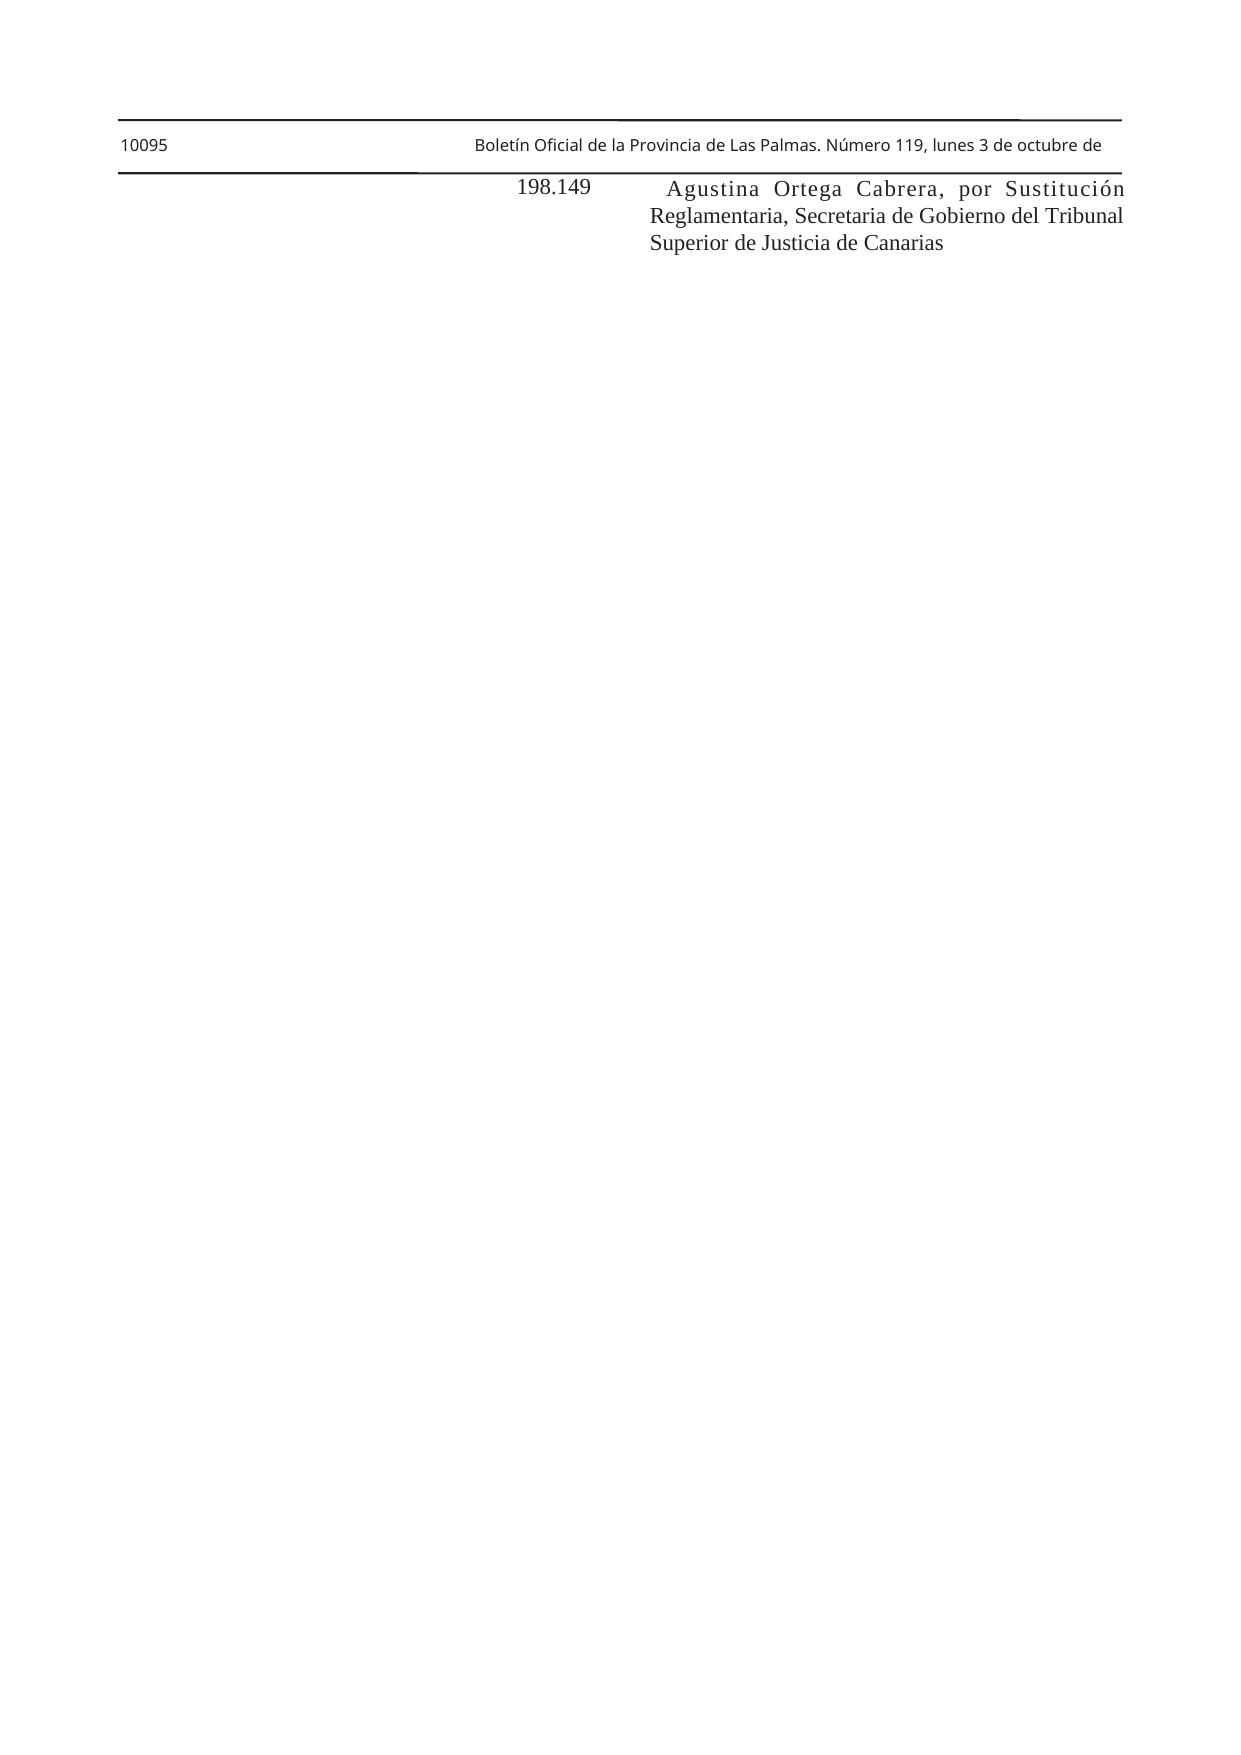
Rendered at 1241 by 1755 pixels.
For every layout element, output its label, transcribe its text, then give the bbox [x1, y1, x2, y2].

text 198.149 [106, 173, 591, 199]
text Agustina Ortega Cabrera, por Sustitución Reglamentaria, Secretaria de Gobierno del Tribunal Superior de Justicia de Canarias [649, 174, 1124, 256]
